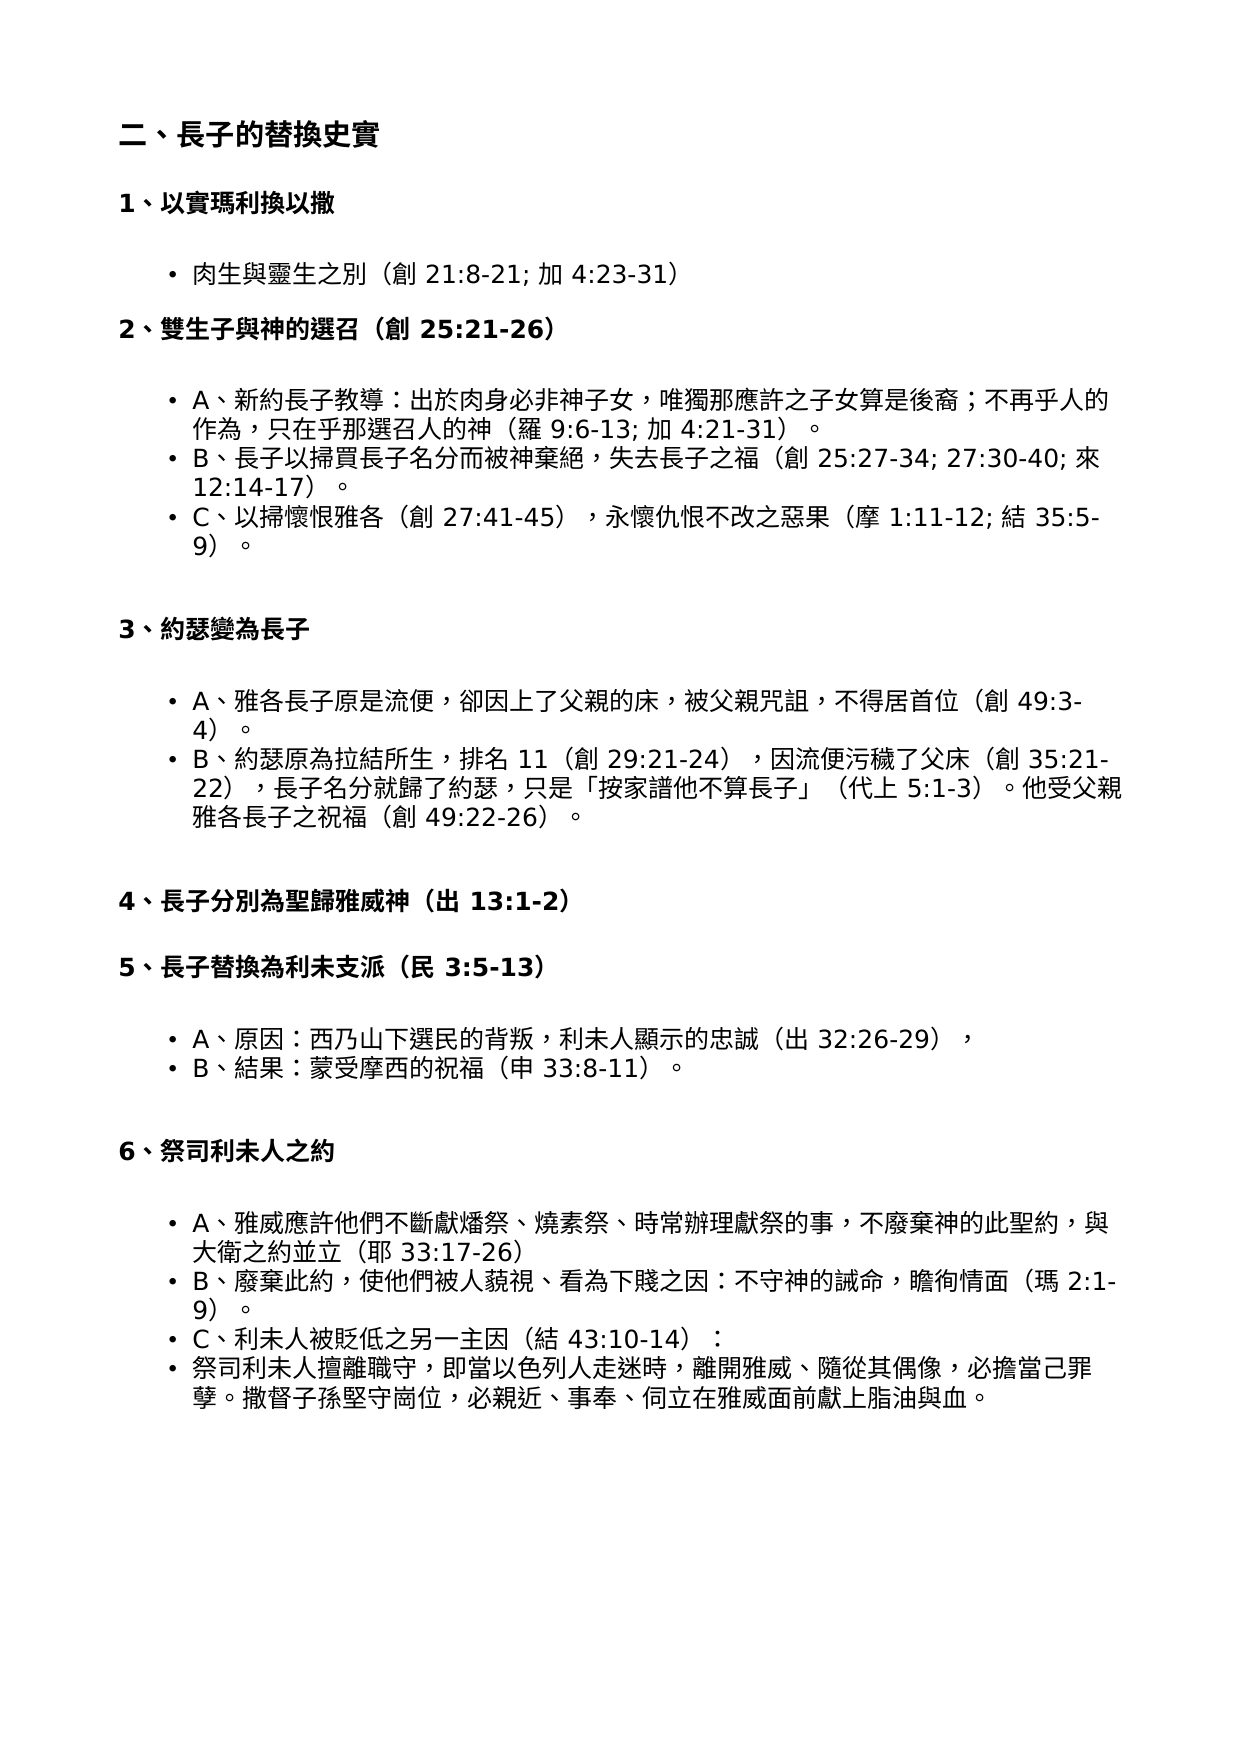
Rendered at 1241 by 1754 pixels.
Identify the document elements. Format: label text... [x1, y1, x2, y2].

list A、原因：西乃山下選民的背叛，利未人顯示的忠誠（出 32:26-29）， [177, 1025, 1122, 1054]
list B、約瑟原為拉結所生，排名 11（創 29:21-24），因流便污穢了父床（創 35:21-22），長子名分就歸了約瑟，只是「按家譜他不算長子」（代上 5:1-3）。他受父親雅各長子之祝福（創 49:22-26）。 [177, 745, 1122, 832]
list 肉生與靈生之別（創 21:8-21; 加 4:23-31） [177, 261, 1122, 290]
list A、雅各長子原是流便，卻因上了父親的床，被父親咒詛，不得居首位（創 49:3-4）。 [177, 687, 1122, 745]
list 祭司利未人擅離職守，即當以色列人走迷時，離開雅威、隨從其偶像，必擔當己罪孽。撒督子孫堅守崗位，必親近、事奉、伺立在雅威面前獻上脂油與血。 [177, 1354, 1122, 1413]
list C、以掃懷恨雅各（創 27:41-45），永懷仇恨不改之惡果（摩 1:11-12; 結 35:5-9）。 [177, 503, 1122, 561]
subtitle 4、長子分別為聖歸雅威神（出 13:1-2） [118, 887, 1122, 916]
subtitle 3、約瑟變為長子 [118, 616, 1122, 645]
subtitle 1、以實瑪利換以撒 [118, 189, 1122, 219]
subtitle 6、祭司利未人之約 [118, 1138, 1122, 1167]
list B、長子以掃買長子名分而被神棄絕，失去長子之福（創 25:27-34; 27:30-40; 來 12:14-17）。 [177, 444, 1122, 503]
list B、廢棄此約，使他們被人藐視、看為下賤之因：不守神的誡命，瞻徇情面（瑪 2:1-9）。 [177, 1267, 1122, 1325]
list A、新約長子教導：出於肉身必非神子女，唯獨那應許之子女算是後裔；不再乎人的作為，只在乎那選召人的神（羅 9:6-13; 加 4:21-31）。 [177, 386, 1122, 444]
subtitle 二、長子的替換史實 [118, 118, 1122, 152]
subtitle 2、雙生子與神的選召（創 25:21-26） [118, 315, 1122, 344]
subtitle 5、長子替換為利未支派（民 3:5-13） [118, 954, 1122, 983]
list C、利未人被貶低之另一主因（結 43:10-14）： [177, 1325, 1122, 1354]
list B、結果：蒙受摩西的祝福（申 33:8-11）。 [177, 1054, 1122, 1083]
list A、雅威應許他們不斷獻燔祭、燒素祭、時常辦理獻祭的事，不廢棄神的此聖約，與大衛之約並立（耶 33:17-26） [177, 1209, 1122, 1267]
